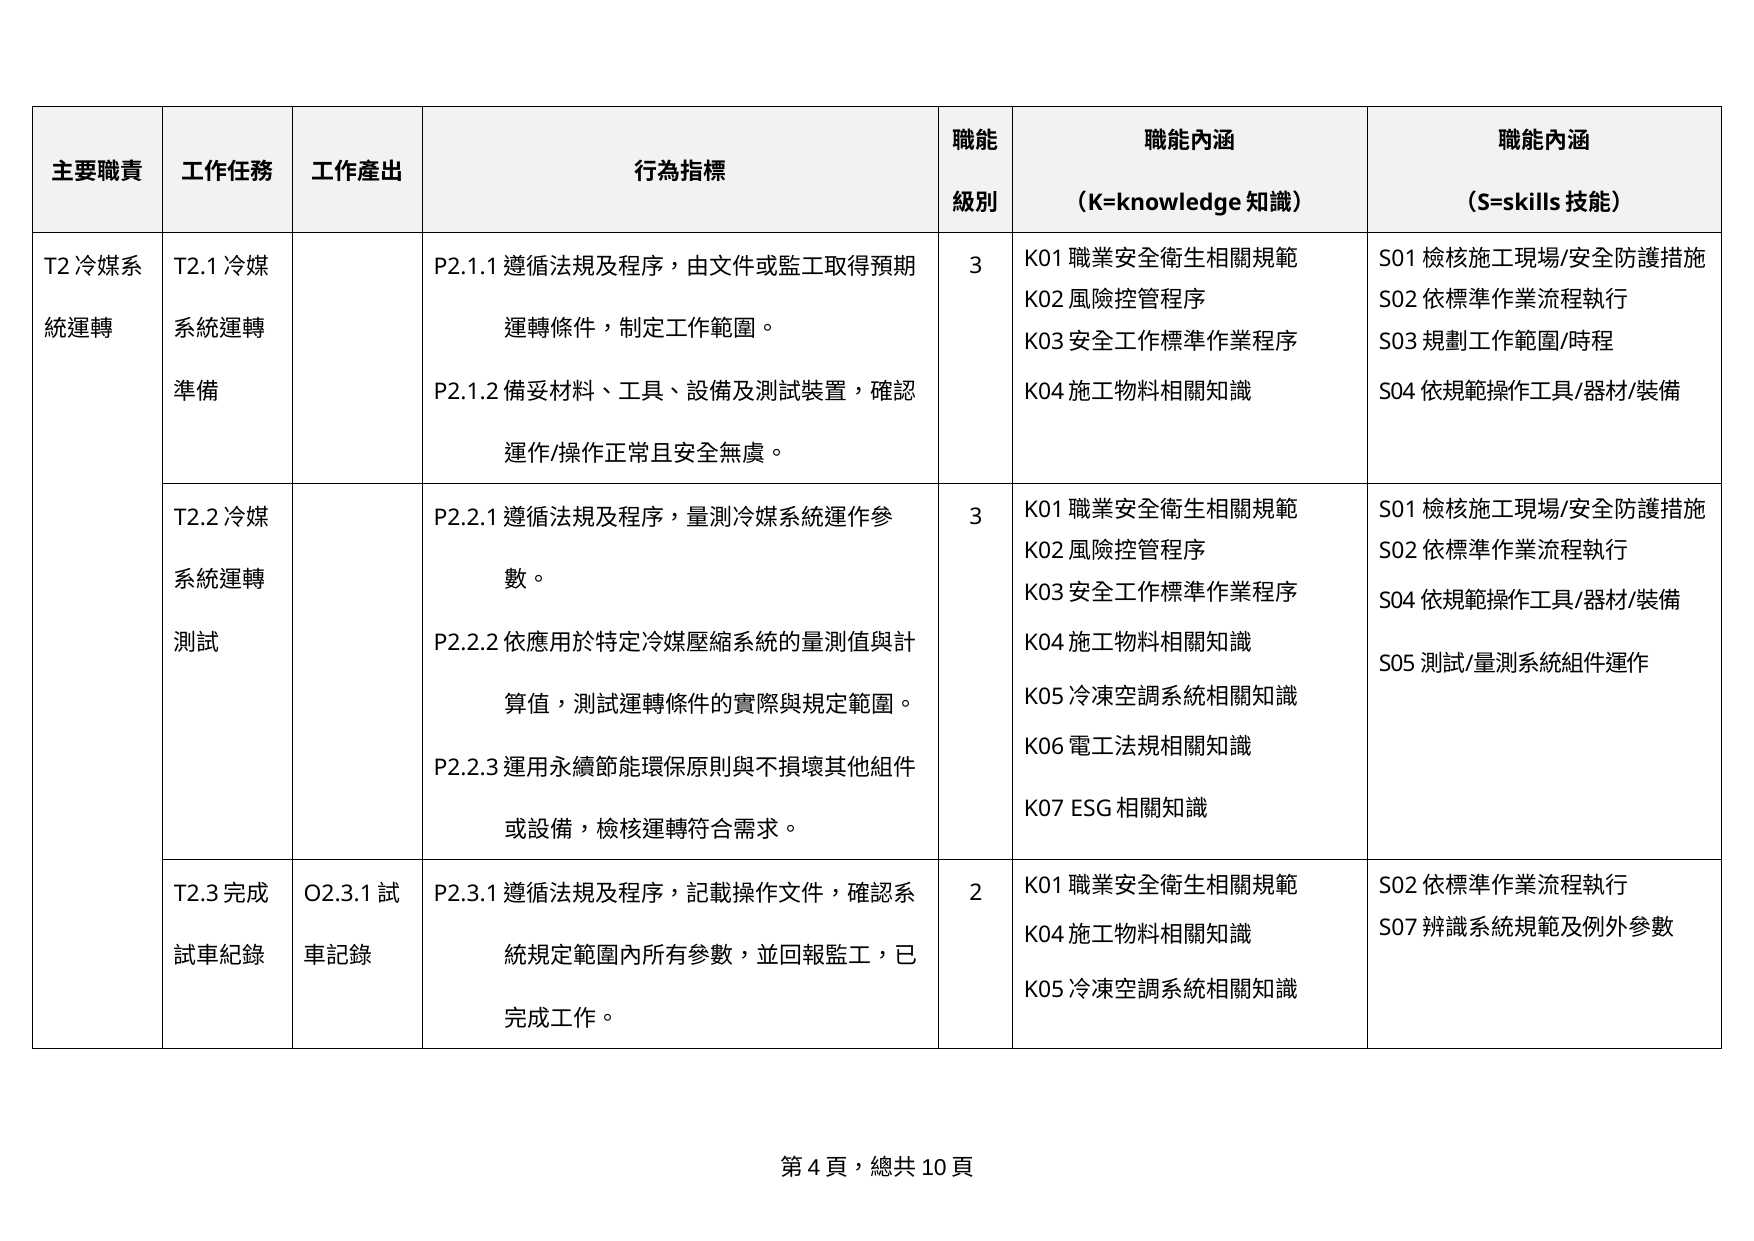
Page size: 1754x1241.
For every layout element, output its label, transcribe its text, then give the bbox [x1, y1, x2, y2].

table_cell K01職業安全衛生相關規範 K02風險控管程序 K03安全工作標準作業程序 K04施工物料相關知識 [1013, 233, 1367, 483]
table_cell P2.2.1遵循法規及程序，量測冷媒系統運作參數。 P2.2.2依應用於特定冷媒壓縮系統的量測值與計算值，測試運轉條件的實際與規定範圍。 P2.2.3運用永續節能環保原則與不損壞其他組件或設備，檢核運轉符合需求。 [423, 484, 938, 859]
table_cell [293, 484, 422, 859]
table_cell S02依標準作業流程執行 S07辨識系統規範及例外參數 [1368, 860, 1721, 1047]
table_cell K01職業安全衛生相關規範 K04施工物料相關知識 K05冷凍空調系統相關知識 [1013, 860, 1367, 1047]
table_cell 3 [939, 484, 1012, 859]
table_cell K01職業安全衛生相關規範 K02風險控管程序 K03安全工作標準作業程序 K04施工物料相關知識 K05冷凍空調系統相關知識 K06電工法規相關知識 K07 ESG相關知識 [1013, 484, 1367, 859]
table_cell O2.3.1試車記錄 [293, 860, 422, 1047]
table_header 職能內涵 （K=knowledge知識） [1013, 107, 1367, 232]
table_header 工作產出 [293, 107, 422, 232]
table_cell 3 [939, 233, 1012, 483]
table_cell T2冷媒系統運轉 [33, 233, 162, 1047]
table_cell 2 [939, 860, 1012, 1047]
table_cell T2.1冷媒系統運轉準備 [163, 233, 292, 483]
table_cell [293, 233, 422, 483]
table_cell T2.3完成試車紀錄 [163, 860, 292, 1047]
table_cell S01檢核施工現場/安全防護措施 S02依標準作業流程執行 S04依規範操作工具/器材/裝備 S05測試/量測系統組件運作 [1368, 484, 1721, 859]
table_cell P2.3.1遵循法規及程序，記載操作文件，確認系統規定範圍內所有參數，並回報監工，已完成工作。 [423, 860, 938, 1047]
table_cell P2.1.1遵循法規及程序，由文件或監工取得預期運轉條件，制定工作範圍。 P2.1.2備妥材料、工具、設備及測試裝置，確認運作/操作正常且安全無虞。 [423, 233, 938, 483]
table_header 主要職責 [33, 107, 162, 232]
table_cell S01檢核施工現場/安全防護措施 S02依標準作業流程執行 S03規劃工作範圍/時程 S04依規範操作工具/器材/裝備 [1368, 233, 1721, 483]
table_header 職能級別 [939, 107, 1012, 232]
table_header 工作任務 [163, 107, 292, 232]
table_cell T2.2冷媒系統運轉測試 [163, 484, 292, 859]
table_header 職能內涵 （S=skills技能） [1368, 107, 1721, 232]
table_header 行為指標 [423, 107, 938, 232]
